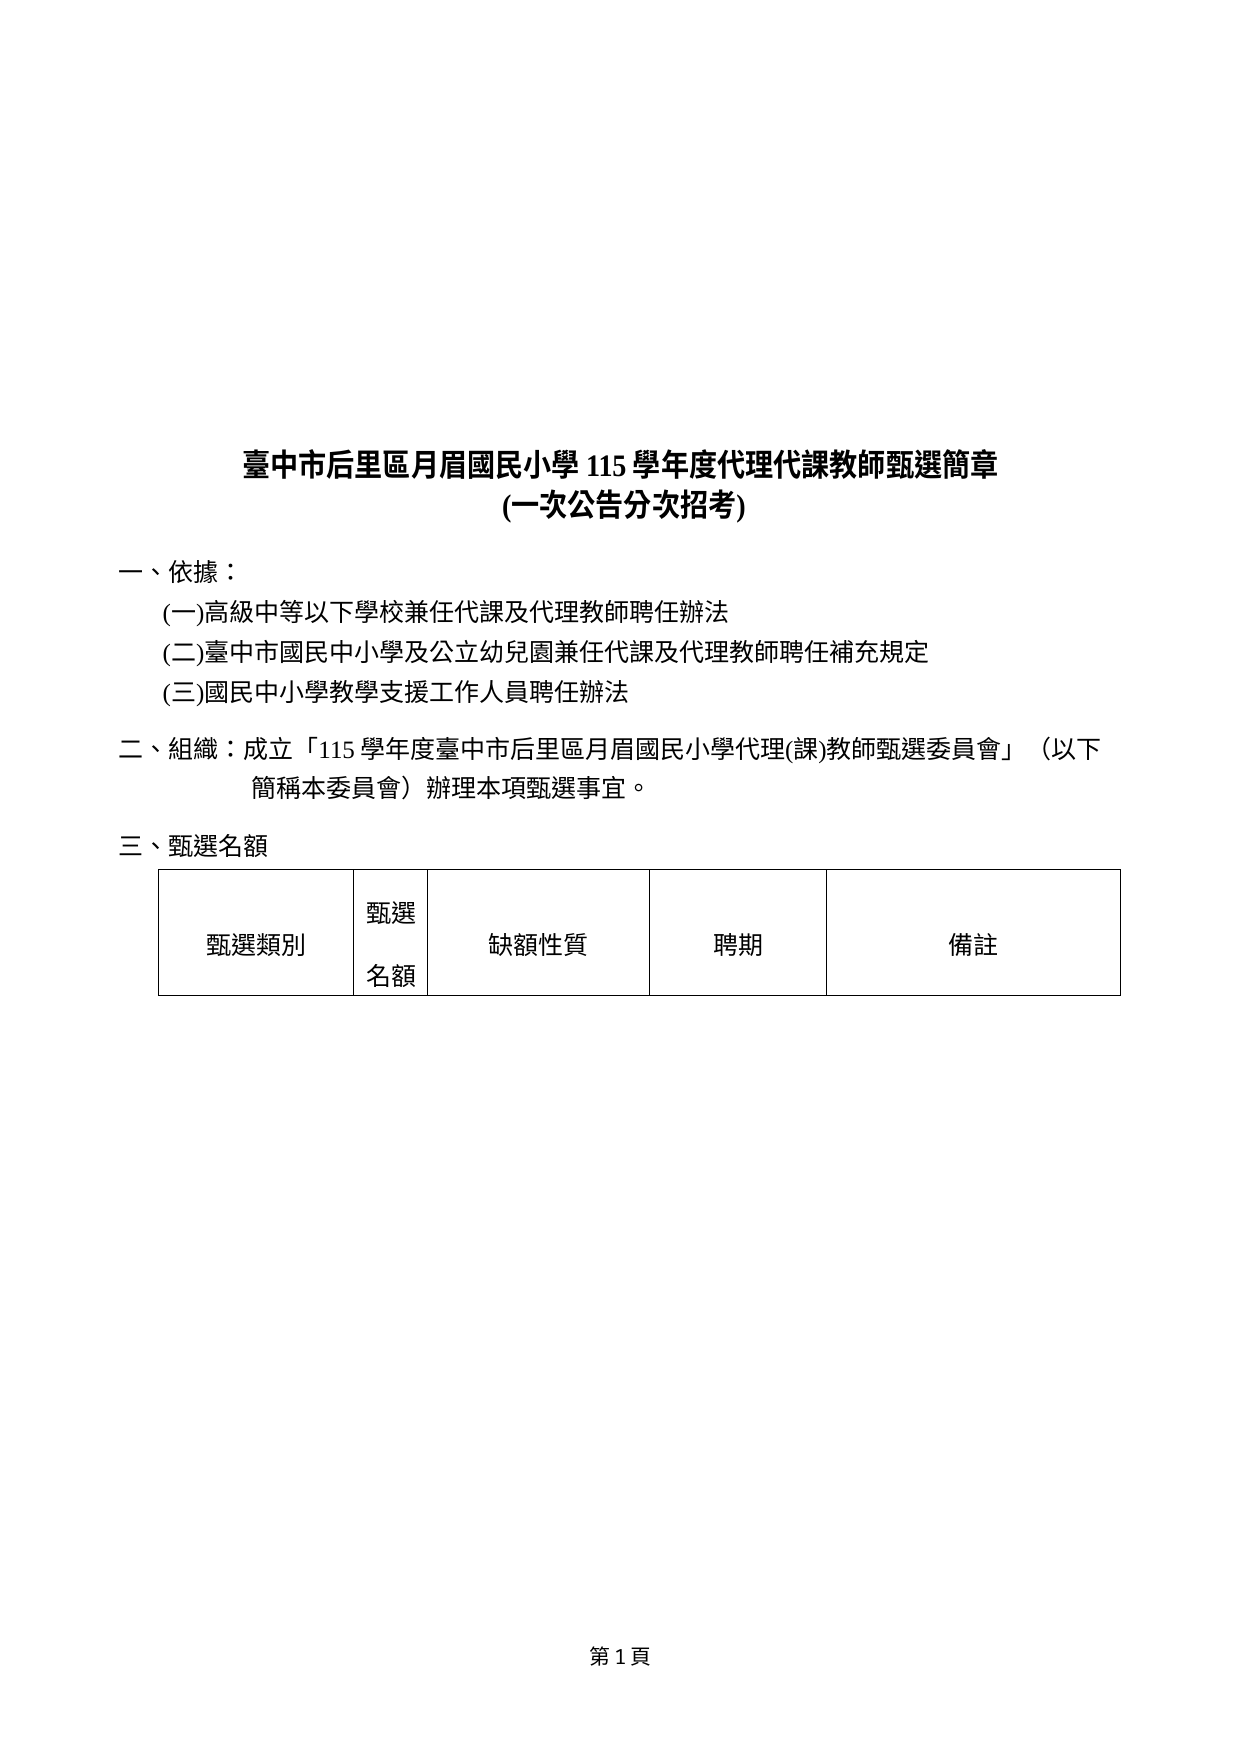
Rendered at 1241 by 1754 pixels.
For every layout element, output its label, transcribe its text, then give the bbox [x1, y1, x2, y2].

table_header 甄選類別 [159, 870, 353, 995]
table_header 甄選名額 [354, 870, 427, 995]
text (三)國民中小學教學支援工作人員聘任辦法 [162, 672, 1122, 708]
text (一次公告分次招考) [118, 484, 1122, 525]
text 二、組織：成立「115學年度臺中市后里區月眉國民小學代理(課)教師甄選委員會」（以下簡稱本委員會）辦理本項甄選事宜。 [118, 729, 1122, 805]
table_header 聘期 [650, 870, 826, 995]
text (二)臺中市國民中小學及公立幼兒園兼任代課及代理教師聘任補充規定 [162, 632, 1122, 668]
text 三、甄選名額 [118, 826, 1122, 862]
table_header 缺額性質 [428, 870, 649, 995]
text (一)高級中等以下學校兼任代課及代理教師聘任辦法 [162, 592, 1122, 629]
text 一、依據： [118, 553, 1122, 589]
table_header 備註 [827, 870, 1120, 995]
text 臺中市后里區月眉國民小學115學年度代理代課教師甄選簡章 [118, 443, 1122, 484]
